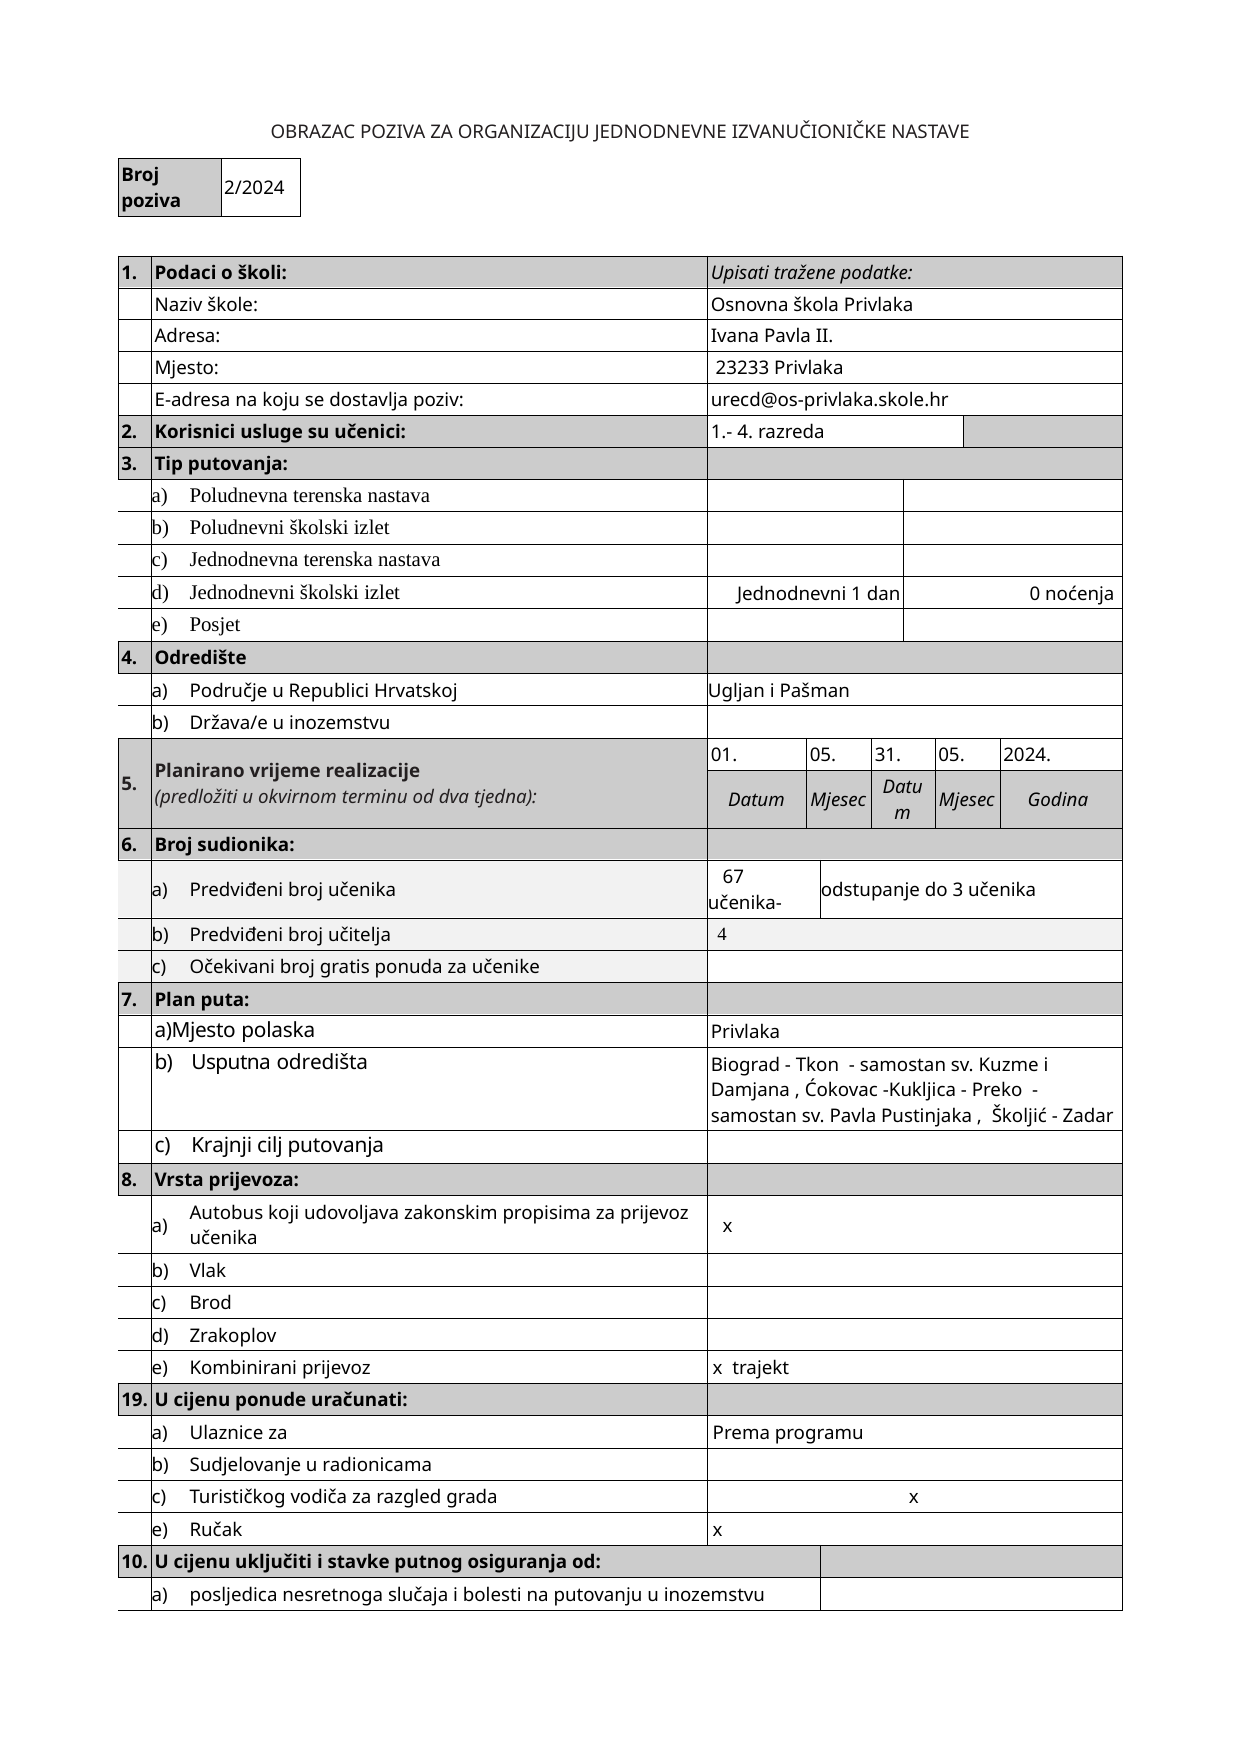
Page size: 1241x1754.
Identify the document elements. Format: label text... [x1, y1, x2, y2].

table_cell U cijenu ponude uračunati: [152, 1384, 707, 1415]
table_cell Plan puta: [152, 983, 707, 1014]
table_cell [118, 951, 151, 982]
table_cell Ručak [189, 1513, 707, 1545]
table_cell Adresa: [152, 320, 707, 351]
table_cell [708, 512, 903, 543]
table_cell 05. [807, 739, 871, 770]
table_cell d) [152, 577, 189, 608]
table_header 1. [119, 257, 151, 287]
table_cell Naziv škole: [152, 289, 707, 319]
table_cell 8. [119, 1164, 151, 1195]
table_cell Predviđeni broj učenika [189, 861, 707, 917]
table_header Podaci o školi: [152, 257, 707, 287]
table_cell Privlaka [708, 1016, 1122, 1047]
table_cell c) [152, 951, 189, 982]
table_cell Mjesto: [152, 352, 707, 383]
table_cell b) [152, 1449, 189, 1480]
table_cell Turističkog vodiča za razgled grada [189, 1481, 707, 1512]
table_cell Odredište [152, 642, 707, 673]
table_cell 1.- 4. razreda [708, 416, 963, 447]
table_cell 23233 Privlaka [708, 352, 1122, 383]
table_cell urecd@os-privlaka.skole.hr [708, 384, 1122, 415]
table_cell Prema programu [708, 1416, 1122, 1447]
table_cell b) [152, 706, 189, 738]
table_cell Očekivani broj gratis ponuda za učenike [189, 951, 707, 982]
table_cell [119, 352, 151, 383]
table_cell [904, 545, 1122, 576]
table_cell Poludnevni školski izlet [189, 512, 707, 543]
table_cell odstupanje do 3 učenika [821, 861, 1122, 917]
table_cell a) [152, 1196, 189, 1253]
table_cell [118, 1416, 151, 1447]
table_cell Biograd - Tkon - samostan sv. Kuzme i Damjana , Ćokovac -Kukljica - Preko - samostan sv. Pavla Pustinjaka , Školjić - Zadar [708, 1048, 1122, 1130]
table_cell c) [152, 1481, 189, 1512]
table_cell [119, 1048, 151, 1130]
table_cell c) [152, 1287, 189, 1318]
table_cell [708, 1164, 1122, 1195]
table_cell Vrsta prijevoza: [152, 1164, 707, 1195]
table_cell [708, 706, 1122, 738]
table_cell x [708, 1481, 1122, 1512]
table_cell [119, 320, 151, 351]
table_header Broj poziva [119, 159, 221, 216]
table_cell Vlak [189, 1254, 707, 1286]
table_cell Korisnici usluge su učenici: [152, 416, 707, 447]
table_cell [118, 577, 151, 608]
table_cell [821, 1578, 1122, 1609]
table_cell [708, 480, 903, 511]
table_cell a) [152, 1578, 189, 1609]
table_cell Područje u Republici Hrvatskoj [189, 674, 707, 705]
table_cell Datum [872, 771, 935, 828]
table_cell [708, 829, 1122, 859]
table_cell d) [152, 1319, 189, 1350]
table_cell c) Krajnji cilj putovanja [152, 1131, 707, 1163]
table_cell [118, 674, 151, 705]
table_cell 01. [708, 739, 806, 770]
table_cell [118, 919, 151, 950]
table_cell [708, 1254, 1122, 1286]
table_cell Autobus koji udovoljava zakonskim propisima za prijevoz učenika [189, 1196, 707, 1253]
table_cell e) [152, 609, 189, 641]
table_cell [118, 1481, 151, 1512]
table_cell 7. [119, 983, 151, 1014]
table_cell Posjet [189, 609, 707, 641]
table_cell x [708, 1513, 1122, 1545]
table_cell [118, 545, 151, 576]
table_cell [118, 1196, 151, 1253]
table_cell a)Mjesto polaska [152, 1016, 707, 1047]
text OBRAZAC POZIVA ZA ORGANIZACIJU JEDNODNEVNE IZVANUČIONIČKE NASTAVE [118, 118, 1122, 144]
table_cell a) [152, 1416, 189, 1447]
table_cell 6. [119, 829, 151, 859]
table_cell [119, 384, 151, 415]
table_cell Sudjelovanje u radionicama [189, 1449, 707, 1480]
table_cell Mjesec [807, 771, 871, 828]
table_cell b) Usputna odredišta [152, 1048, 707, 1130]
table_cell [118, 706, 151, 738]
table_cell Predviđeni broj učitelja [189, 919, 707, 950]
table_cell Broj sudionika: [152, 829, 707, 859]
table_cell 10. [119, 1546, 151, 1577]
table_cell 05. [936, 739, 1000, 770]
table_cell x [708, 1196, 1122, 1253]
table_cell Mjesec [936, 771, 1000, 828]
table_cell [118, 1513, 151, 1545]
table_cell 4. [119, 642, 151, 673]
table_cell Datum [708, 771, 806, 828]
table_cell 67 učenika- [708, 861, 820, 917]
table_cell [964, 416, 1122, 447]
table_cell [119, 1131, 151, 1163]
table_cell [118, 861, 151, 917]
table_cell 5. [119, 739, 151, 828]
table_cell Ivana Pavla II. [708, 320, 1122, 351]
table_cell 31. [872, 739, 935, 770]
table_cell Država/e u inozemstvu [189, 706, 707, 738]
table_cell a) [152, 861, 189, 917]
table_cell [708, 642, 1122, 673]
table_cell a) [152, 674, 189, 705]
table_cell [708, 951, 1122, 982]
table_cell Jednodnevna terenska nastava [189, 545, 707, 576]
table_cell Osnovna škola Privlaka [708, 289, 1122, 319]
table_cell Ugljan i Pašman [708, 674, 1122, 705]
table_cell 2. [119, 416, 151, 447]
table_cell Planirano vrijeme realizacije (predložiti u okvirnom terminu od dva tjedna): [152, 739, 707, 828]
table_cell E-adresa na koju se dostavlja poziv: [152, 384, 707, 415]
table_cell Tip putovanja: [152, 448, 707, 479]
table_cell [118, 1578, 151, 1609]
table_cell U cijenu uključiti i stavke putnog osiguranja od: [152, 1546, 820, 1577]
table_cell a) [152, 480, 189, 511]
table_cell Godina [1001, 771, 1122, 828]
table_cell [118, 1254, 151, 1286]
table_cell 0 noćenja [904, 577, 1122, 608]
table_cell [118, 1287, 151, 1318]
table_cell 19. [119, 1384, 151, 1415]
table_cell [119, 1016, 151, 1047]
table_cell Poludnevna terenska nastava [189, 480, 707, 511]
table_cell [118, 512, 151, 543]
table_cell Jednodnevni 1 dan [708, 577, 903, 608]
table_cell [708, 1384, 1122, 1415]
table_cell posljedica nesretnoga slučaja i bolesti na putovanju u inozemstvu [189, 1578, 820, 1609]
table_cell [904, 512, 1122, 543]
table_cell Ulaznice za [189, 1416, 707, 1447]
table_cell 3. [119, 448, 151, 479]
table_cell 4 [708, 919, 1122, 950]
table_cell [118, 1449, 151, 1480]
table_cell [708, 1131, 1122, 1163]
table_cell Kombinirani prijevoz [189, 1351, 707, 1383]
table_cell [904, 480, 1122, 511]
table_cell e) [152, 1513, 189, 1545]
table_cell Jednodnevni školski izlet [189, 577, 707, 608]
table_cell x trajekt [708, 1351, 1122, 1383]
table_cell c) [152, 545, 189, 576]
table_cell b) [152, 1254, 189, 1286]
table_cell [708, 609, 903, 641]
table_cell [821, 1546, 1122, 1577]
table_cell 2024. [1001, 739, 1122, 770]
table_cell [119, 289, 151, 319]
table_cell [708, 1287, 1122, 1318]
table_cell [118, 609, 151, 641]
table_cell Zrakoplov [189, 1319, 707, 1350]
table_cell [708, 448, 1122, 479]
table_cell b) [152, 512, 189, 543]
table_cell [708, 1449, 1122, 1480]
table_cell b) [152, 919, 189, 950]
table_cell [118, 1319, 151, 1350]
table_cell [708, 983, 1122, 1014]
table_cell [708, 1319, 1122, 1350]
table_cell [118, 1351, 151, 1383]
table_cell Brod [189, 1287, 707, 1318]
table_cell e) [152, 1351, 189, 1383]
table_header Upisati tražene podatke: [708, 257, 1122, 287]
table_header 2/2024 [222, 159, 300, 216]
table_cell [118, 480, 151, 511]
table_cell [904, 609, 1122, 641]
table_cell [708, 545, 903, 576]
